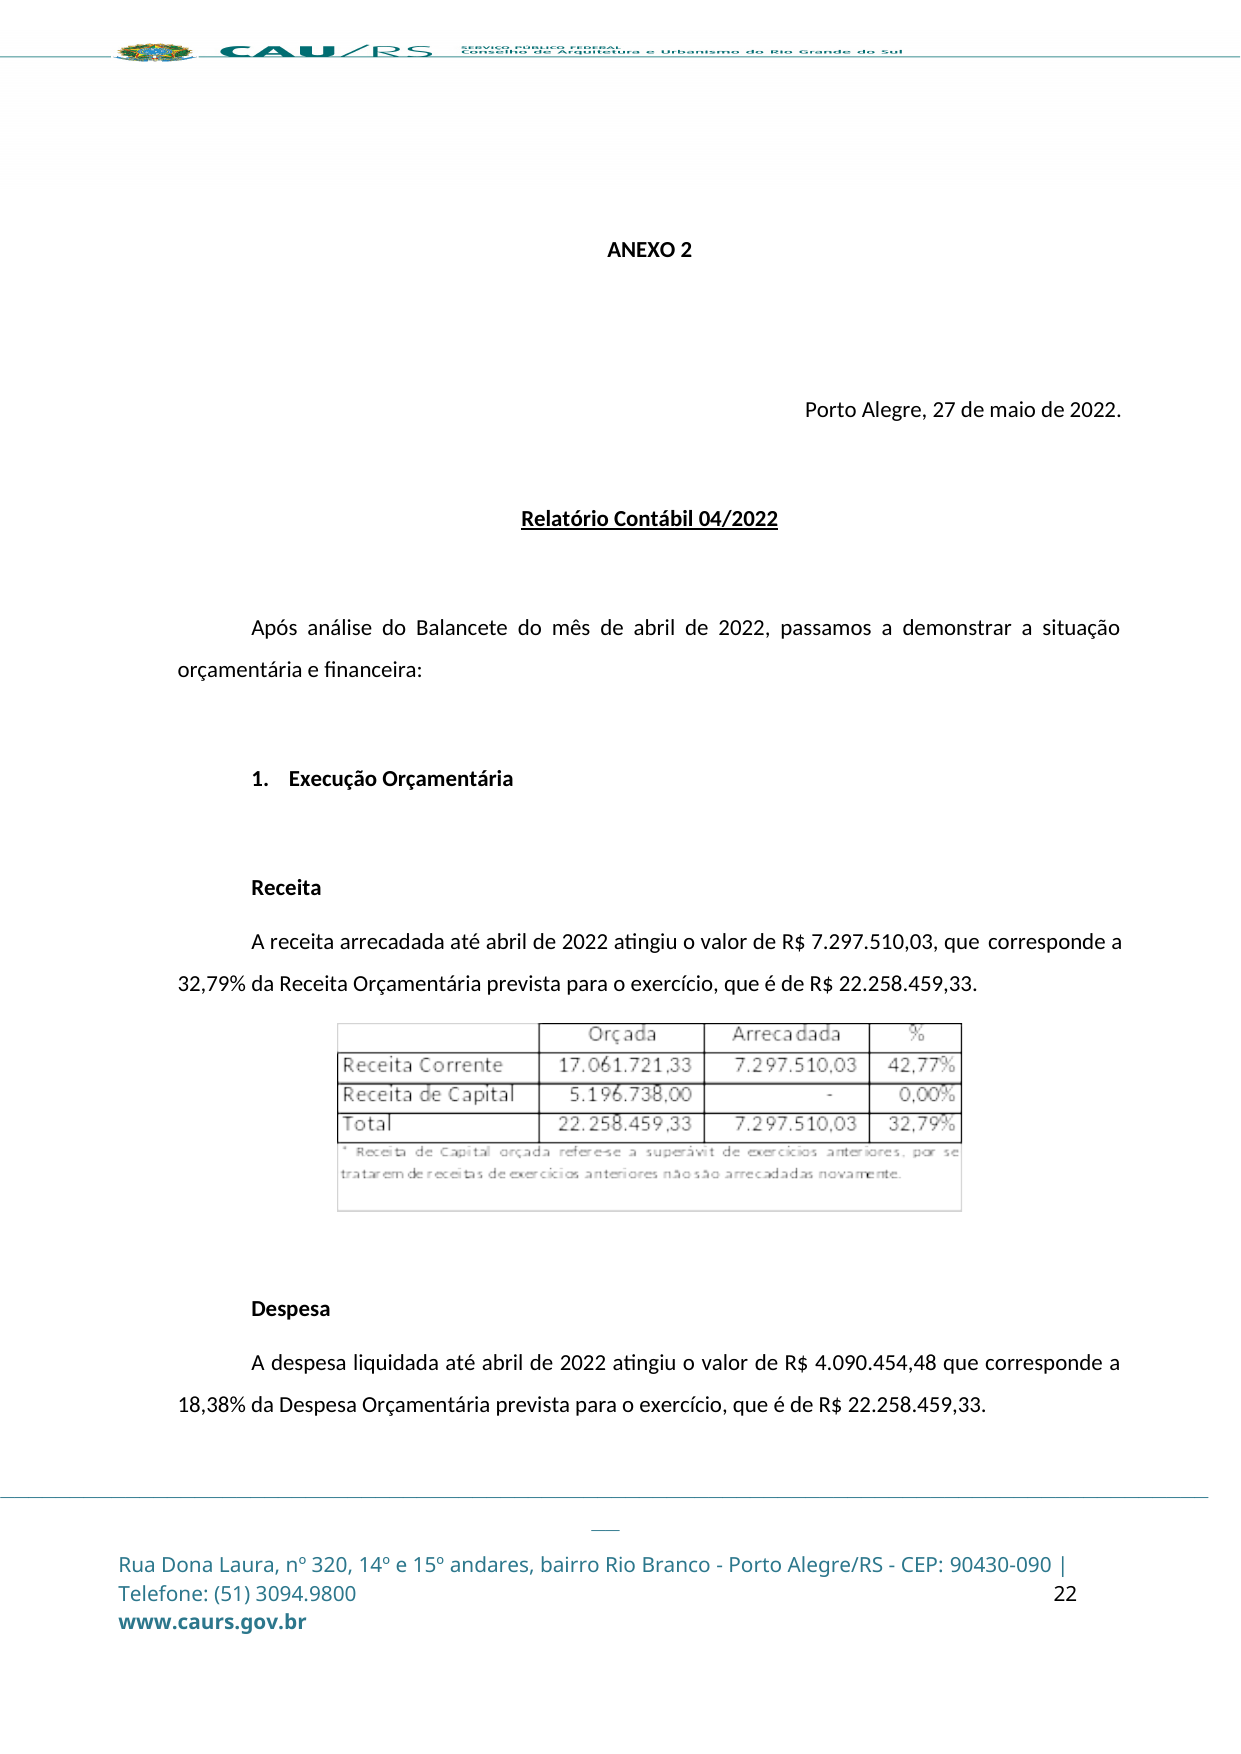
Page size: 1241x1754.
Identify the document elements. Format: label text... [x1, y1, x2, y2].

text Relatório Contábil 04/2022 [177, 504, 1122, 532]
text Porto Alegre, 27 de maio de 2022. [177, 395, 1122, 423]
text Receita [177, 873, 1122, 901]
text ANEXO 2 [177, 235, 1122, 263]
text A receita arrecadada até abril de 2022 atingiu o valor de R$ 7.297.510,03, que corresponde a 32,79% da Receita Orçamentária prevista para o exercício, que é de R$ 22.258.459,33. [177, 927, 1122, 997]
text A despesa liquidada até abril de 2022 atingiu o valor de R$ 4.090.454,48 que corresponde a 18,38% da Despesa Orçamentária prevista para o exercício, que é de R$ 22.258.459,33. [177, 1348, 1122, 1418]
text Despesa [177, 1294, 1122, 1322]
list Execução Orçamentária [251, 764, 1122, 792]
text Após análise do Balancete do mês de abril de 2022, passamos a demonstrar a situação orçamentária e financeira: [177, 613, 1122, 683]
